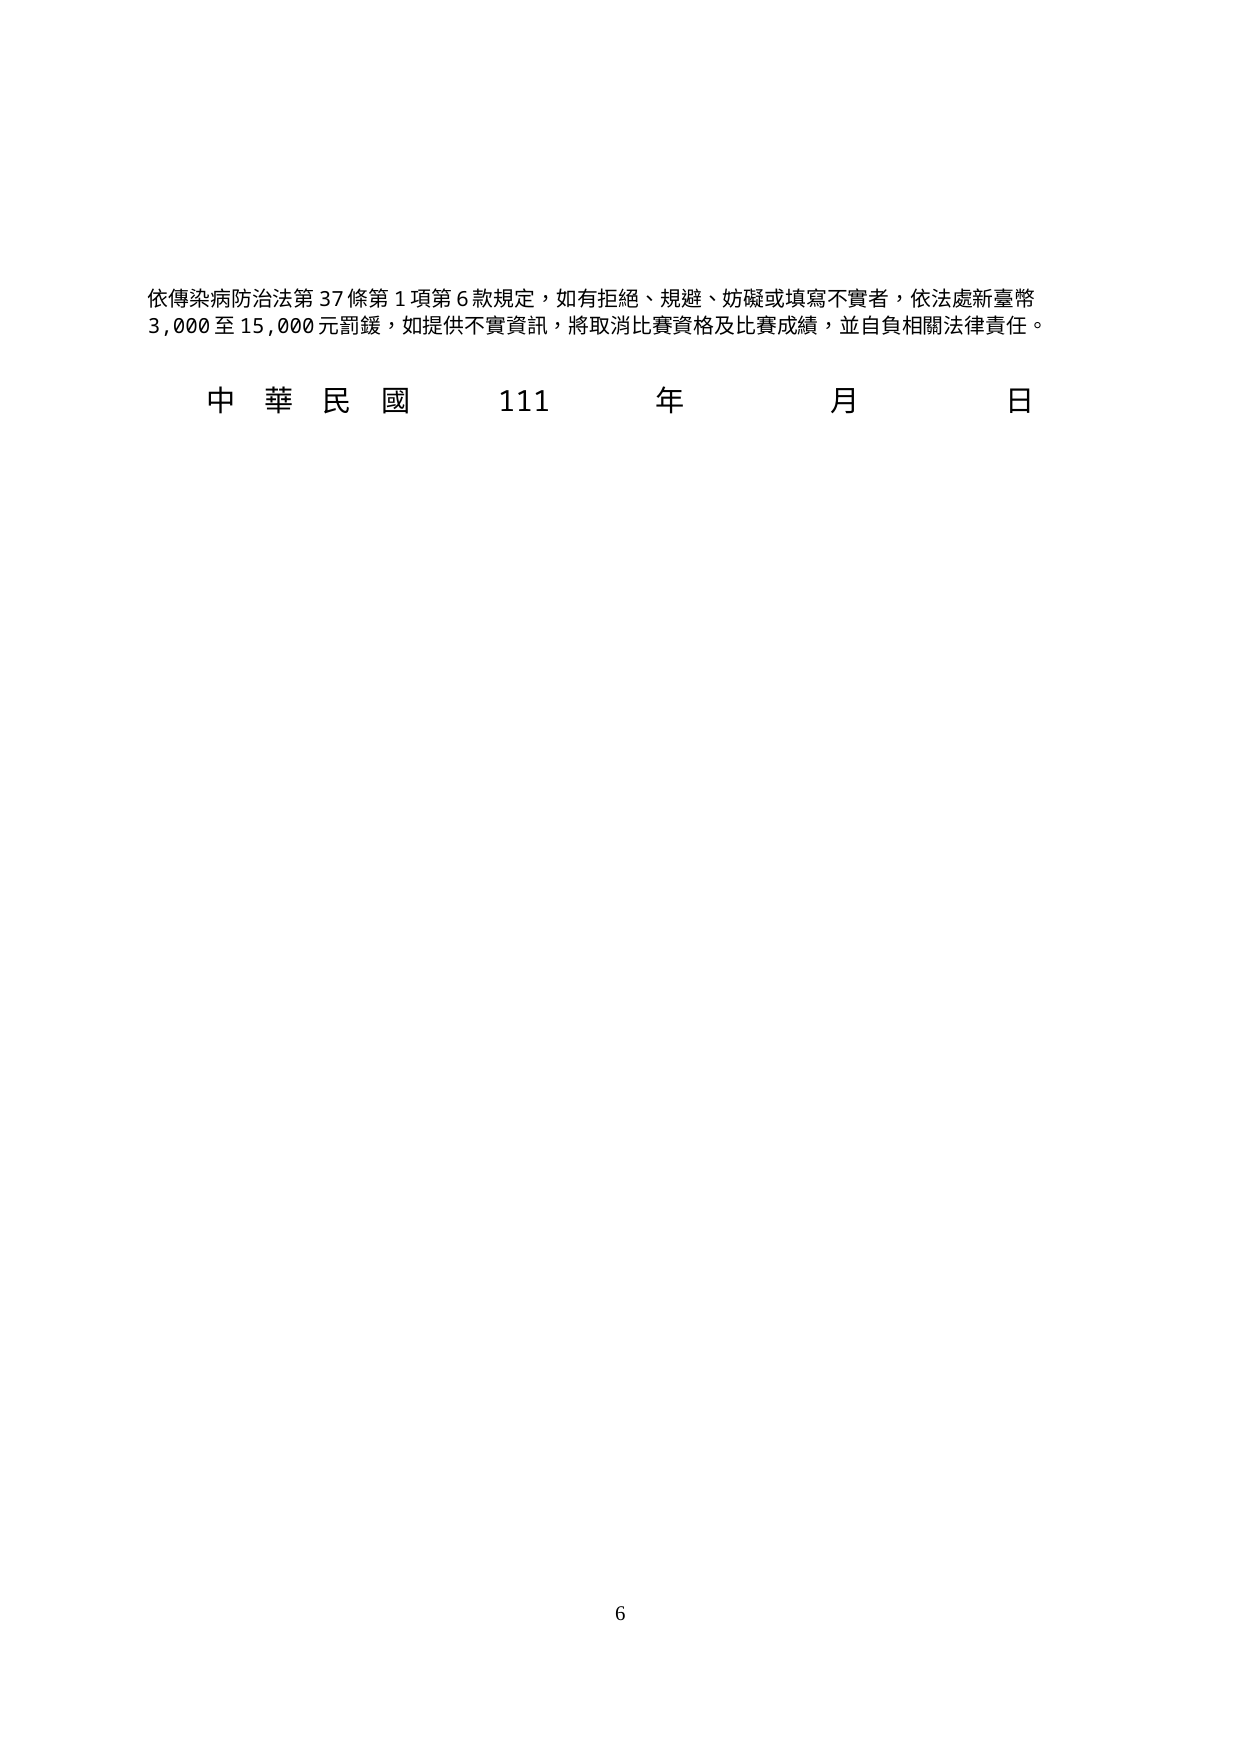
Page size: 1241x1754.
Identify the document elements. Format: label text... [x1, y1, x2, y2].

text 中 華 民 國 111 年 月 日 [148, 357, 1092, 420]
text 依傳染病防治法第37條第1項第6款規定，如有拒絕、規避、妨礙或填寫不實者，依法處新臺幣3,000至15,000元罰鍰，如提供不實資訊，將取消比賽資格及比賽成績，並自負相關法律責任。 [148, 284, 1078, 339]
